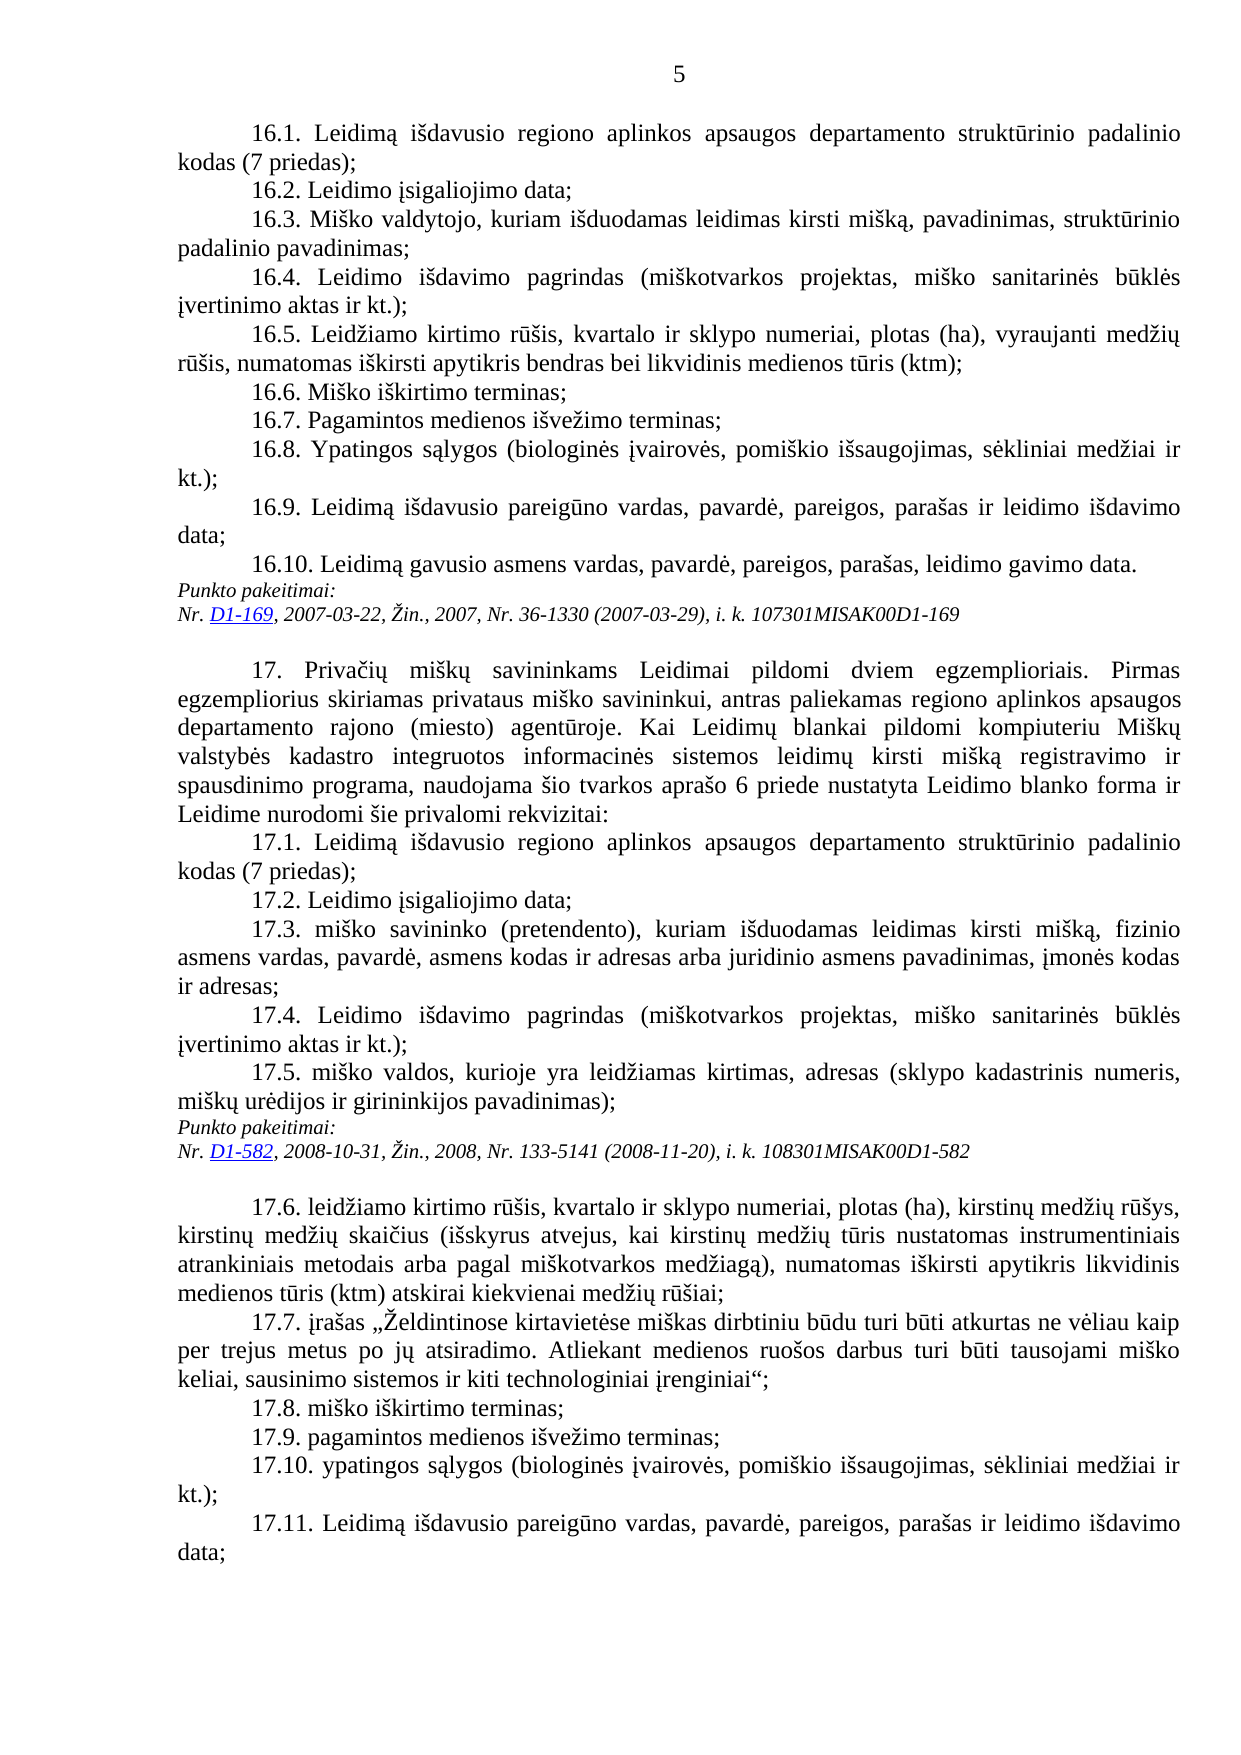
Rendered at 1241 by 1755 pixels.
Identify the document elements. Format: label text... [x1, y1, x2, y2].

text 17.10. ypatingos sąlygos (biologinės įvairovės, pomiškio išsaugojimas, sėkliniai medžiai ir kt.); [177, 1451, 1181, 1508]
text 17.3. miško savininko (pretendento), kuriam išduodamas leidimas kirsti mišką, fizinio asmens vardas, pavardė, asmens kodas ir adresas arba juridinio asmens pavadinimas, įmonės kodas ir adresas; [177, 914, 1181, 1000]
text Punkto pakeitimai: [177, 578, 1181, 602]
text 16.9. Leidimą išdavusio pareigūno vardas, pavardė, pareigos, parašas ir leidimo išdavimo data; [177, 492, 1181, 549]
text 16.2. Leidimo įsigaliojimo data; [177, 176, 1181, 204]
text 17.4. Leidimo išdavimo pagrindas (miškotvarkos projektas, miško sanitarinės būklės įvertinimo aktas ir kt.); [177, 1000, 1181, 1057]
text 16.7. Pagamintos medienos išvežimo terminas; [177, 406, 1181, 434]
text 16.5. Leidžiamo kirtimo rūšis, kvartalo ir sklypo numeriai, plotas (ha), vyraujanti medžių rūšis, numatomas iškirsti apytikris bendras bei likvidinis medienos tūris (ktm); [177, 319, 1181, 377]
text 17.8. miško iškirtimo terminas; [177, 1393, 1181, 1422]
text 17.5. miško valdos, kurioje yra leidžiamas kirtimas, adresas (sklypo kadastrinis numeris, miškų urėdijos ir girininkijos pavadinimas); [177, 1057, 1181, 1115]
text 17.6. leidžiamo kirtimo rūšis, kvartalo ir sklypo numeriai, plotas (ha), kirstinų medžių rūšys, kirstinų medžių skaičius (išskyrus atvejus, kai kirstinų medžių tūris nustatomas instrumentiniais atrankiniais metodais arba pagal miškotvarkos medžiagą), numatomas iškirsti apytikris likvidinis medienos tūris (ktm) atskirai kiekvienai medžių rūšiai; [177, 1192, 1181, 1307]
text 17.9. pagamintos medienos išvežimo terminas; [177, 1422, 1181, 1451]
text 16.10. Leidimą gavusio asmens vardas, pavardė, pareigos, parašas, leidimo gavimo data. [177, 549, 1181, 578]
text 17.1. Leidimą išdavusio regiono aplinkos apsaugos departamento struktūrinio padalinio kodas (7 priedas); [177, 827, 1181, 885]
text Nr. D1-169, 2007-03-22, Žin., 2007, Nr. 36-1330 (2007-03-29), i. k. 107301MISAK00D1-169 [177, 602, 1181, 626]
text 16.4. Leidimo išdavimo pagrindas (miškotvarkos projektas, miško sanitarinės būklės įvertinimo aktas ir kt.); [177, 262, 1181, 319]
text 16.6. Miško iškirtimo terminas; [177, 377, 1181, 406]
text Nr. D1-582, 2008-10-31, Žin., 2008, Nr. 133-5141 (2008-11-20), i. k. 108301MISAK00D1-582 [177, 1139, 1181, 1163]
text 16.1. Leidimą išdavusio regiono aplinkos apsaugos departamento struktūrinio padalinio kodas (7 priedas); [177, 118, 1181, 176]
text 16.8. Ypatingos sąlygos (biologinės įvairovės, pomiškio išsaugojimas, sėkliniai medžiai ir kt.); [177, 434, 1181, 492]
text 17.2. Leidimo įsigaliojimo data; [177, 885, 1181, 914]
text 17. Privačių miškų savininkams Leidimai pildomi dviem egzemplioriais. Pirmas egzempliorius skiriamas privataus miško savininkui, antras paliekamas regiono aplinkos apsaugos departamento rajono (miesto) agentūroje. Kai Leidimų blankai pildomi kompiuteriu Miškų valstybės kadastro integruotos informacinės sistemos leidimų kirsti mišką registravimo ir spausdinimo programa, naudojama šio tvarkos aprašo 6 priede nustatyta Leidimo blanko forma ir Leidime nurodomi šie privalomi rekvizitai: [177, 655, 1181, 827]
text 17.11. Leidimą išdavusio pareigūno vardas, pavardė, pareigos, parašas ir leidimo išdavimo data; [177, 1508, 1181, 1566]
text 17.7. įrašas „Želdintinose kirtavietėse miškas dirbtiniu būdu turi būti atkurtas ne vėliau kaip per trejus metus po jų atsiradimo. Atliekant medienos ruošos darbus turi būti tausojami miško keliai, sausinimo sistemos ir kiti technologiniai įrenginiai“; [177, 1307, 1181, 1393]
text Punkto pakeitimai: [177, 1115, 1181, 1139]
text 16.3. Miško valdytojo, kuriam išduodamas leidimas kirsti mišką, pavadinimas, struktūrinio padalinio pavadinimas; [177, 204, 1181, 262]
